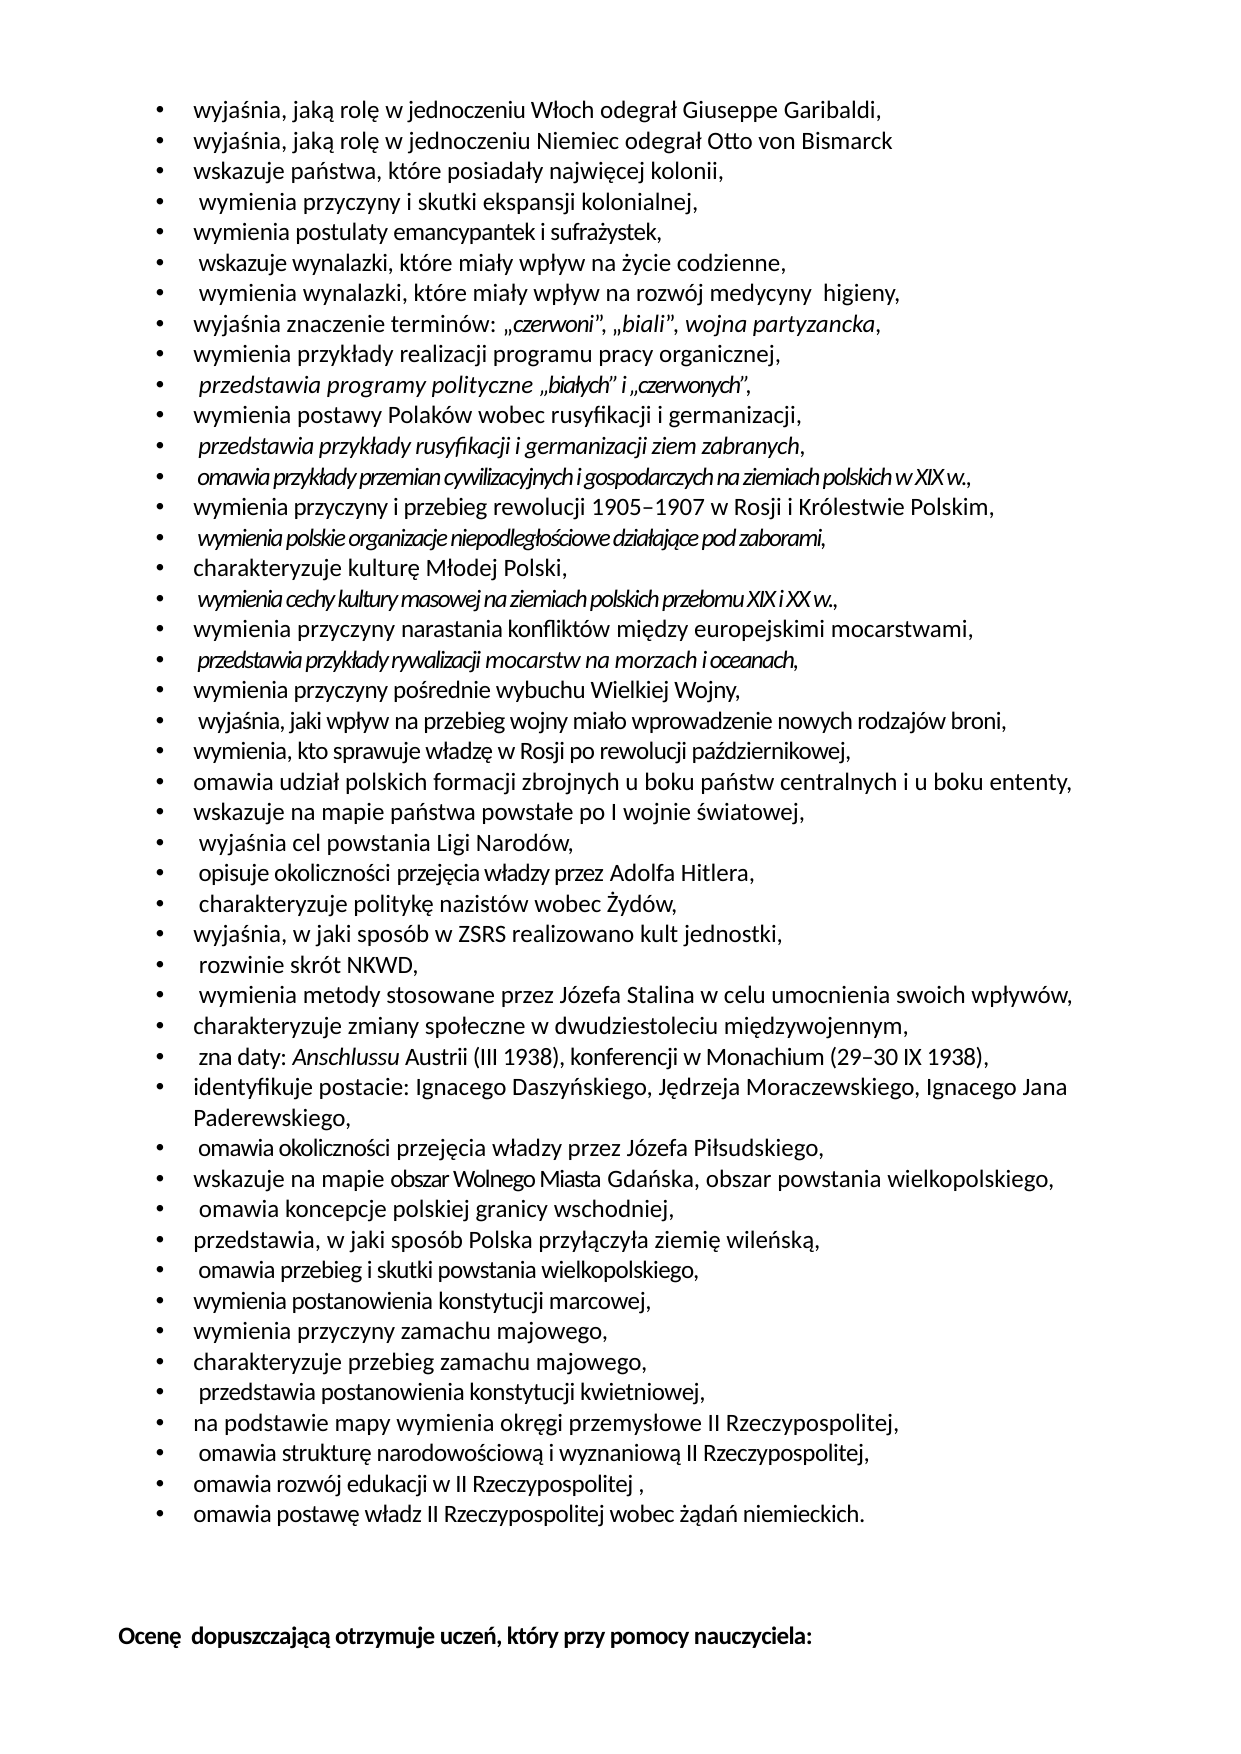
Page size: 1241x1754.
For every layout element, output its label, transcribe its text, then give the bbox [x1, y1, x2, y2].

list wymienia przyczyny i skutki ekspansji kolonialnej, [156, 186, 1122, 217]
list wymienia przyczyny pośrednie wybuchu Wielkiej Wojny, [156, 674, 1122, 705]
list omawia koncepcje polskiej granicy wschodniej, [156, 1193, 1122, 1224]
list omawia postawę władz II Rzeczypospolitej wobec żądań niemieckich. [156, 1498, 1122, 1529]
list przedstawia przykłady rusyfikacji i germanizacji ziem zabranych, [156, 430, 1122, 461]
list identyfikuje postacie: Ignacego Daszyńskiego, Jędrzeja Moraczewskiego, Ignacego Jana Paderewskiego, [156, 1071, 1122, 1132]
list wymienia przyczyny i przebieg rewolucji 1905–1907 w Rosji i Królestwie Polskim, [156, 491, 1122, 522]
list omawia strukturę narodowościową i wyznaniową II Rzeczypospolitej, [156, 1437, 1122, 1468]
list wyjaśnia, jaką rolę w jednoczeniu Niemiec odegrał Otto von Bismarck [156, 125, 1122, 156]
list wymienia wynalazki, które miały wpływ na rozwój medycyny higieny, [156, 278, 1122, 308]
list wyjaśnia, jaki wpływ na przebieg wojny miało wprowadzenie nowych rodzajów broni, [156, 705, 1122, 735]
list charakteryzuje zmiany społeczne w dwudziestoleciu międzywojennym, [156, 1010, 1122, 1041]
list przedstawia postanowienia konstytucji kwietniowej, [156, 1376, 1122, 1407]
list charakteryzuje kulturę Młodej Polski, [156, 552, 1122, 583]
list wskazuje na mapie obszar Wolnego Miasta Gdańska, obszar powstania wielkopolskiego, [156, 1163, 1122, 1193]
list przedstawia programy polityczne „białych” i „czerwonych”, [156, 369, 1122, 400]
list wymienia przyczyny zamachu majowego, [156, 1315, 1122, 1346]
list wymienia postanowienia konstytucji marcowej, [156, 1285, 1122, 1315]
list przedstawia, w jaki sposób Polska przyłączyła ziemię wileńską, [156, 1224, 1122, 1254]
list wyjaśnia, jaką rolę w jednoczeniu Włoch odegrał Giuseppe Garibaldi, [156, 94, 1122, 125]
list wskazuje państwa, które posiadały najwięcej kolonii, [156, 156, 1122, 186]
list wskazuje wynalazki, które miały wpływ na życie codzienne, [156, 247, 1122, 278]
list wymienia przyczyny narastania konfliktów między europejskimi mocarstwami, [156, 613, 1122, 644]
list wymienia postawy Polaków wobec rusyfikacji i germanizacji, [156, 400, 1122, 430]
list wymienia cechy kultury masowej na ziemiach polskich przełomu XIX i XX w., [156, 583, 1122, 613]
list wymienia metody stosowane przez Józefa Stalina w celu umocnienia swoich wpływów, [156, 979, 1122, 1010]
list charakteryzuje politykę nazistów wobec Żydów, [156, 888, 1122, 918]
list omawia przykłady przemian cywilizacyjnych i gospodarczych na ziemiach polskich w XIX w., [156, 461, 1122, 491]
list wyjaśnia, w jaki sposób w ZSRS realizowano kult jednostki, [156, 918, 1122, 949]
list omawia udział polskich formacji zbrojnych u boku państw centralnych i u boku ententy, [156, 766, 1122, 796]
list wyjaśnia cel powstania Ligi Narodów, [156, 827, 1122, 857]
list wskazuje na mapie państwa powstałe po I wojnie światowej, [156, 796, 1122, 827]
list na podstawie mapy wymienia okręgi przemysłowe II Rzeczypospolitej, [156, 1407, 1122, 1437]
text Ocenę dopuszczającą otrzymuje uczeń, który przy pomocy nauczyciela: [118, 1621, 1122, 1651]
list przedstawia przykłady rywalizacji mocarstw na morzach i oceanach, [156, 644, 1122, 674]
list rozwinie skrót NKWD, [156, 949, 1122, 979]
list wymienia, kto sprawuje władzę w Rosji po rewolucji październikowej, [156, 735, 1122, 766]
list zna daty: Anschlussu Austrii (III 1938), konferencji w Monachium (29–30 IX 1938), [156, 1041, 1122, 1071]
list omawia okoliczności przejęcia władzy przez Józefa Piłsudskiego, [156, 1132, 1122, 1163]
list wyjaśnia znaczenie terminów: „czerwoni”, „biali”, wojna partyzancka, [156, 308, 1122, 339]
list wymienia polskie organizacje niepodległościowe działające pod zaborami, [156, 522, 1122, 552]
list omawia rozwój edukacji w II Rzeczypospolitej , [156, 1468, 1122, 1498]
list omawia przebieg i skutki powstania wielkopolskiego, [156, 1254, 1122, 1285]
list wymienia postulaty emancypantek i sufrażystek, [156, 217, 1122, 247]
list opisuje okoliczności przejęcia władzy przez Adolfa Hitlera, [156, 857, 1122, 888]
list charakteryzuje przebieg zamachu majowego, [156, 1346, 1122, 1376]
list wymienia przykłady realizacji programu pracy organicznej, [156, 339, 1122, 369]
